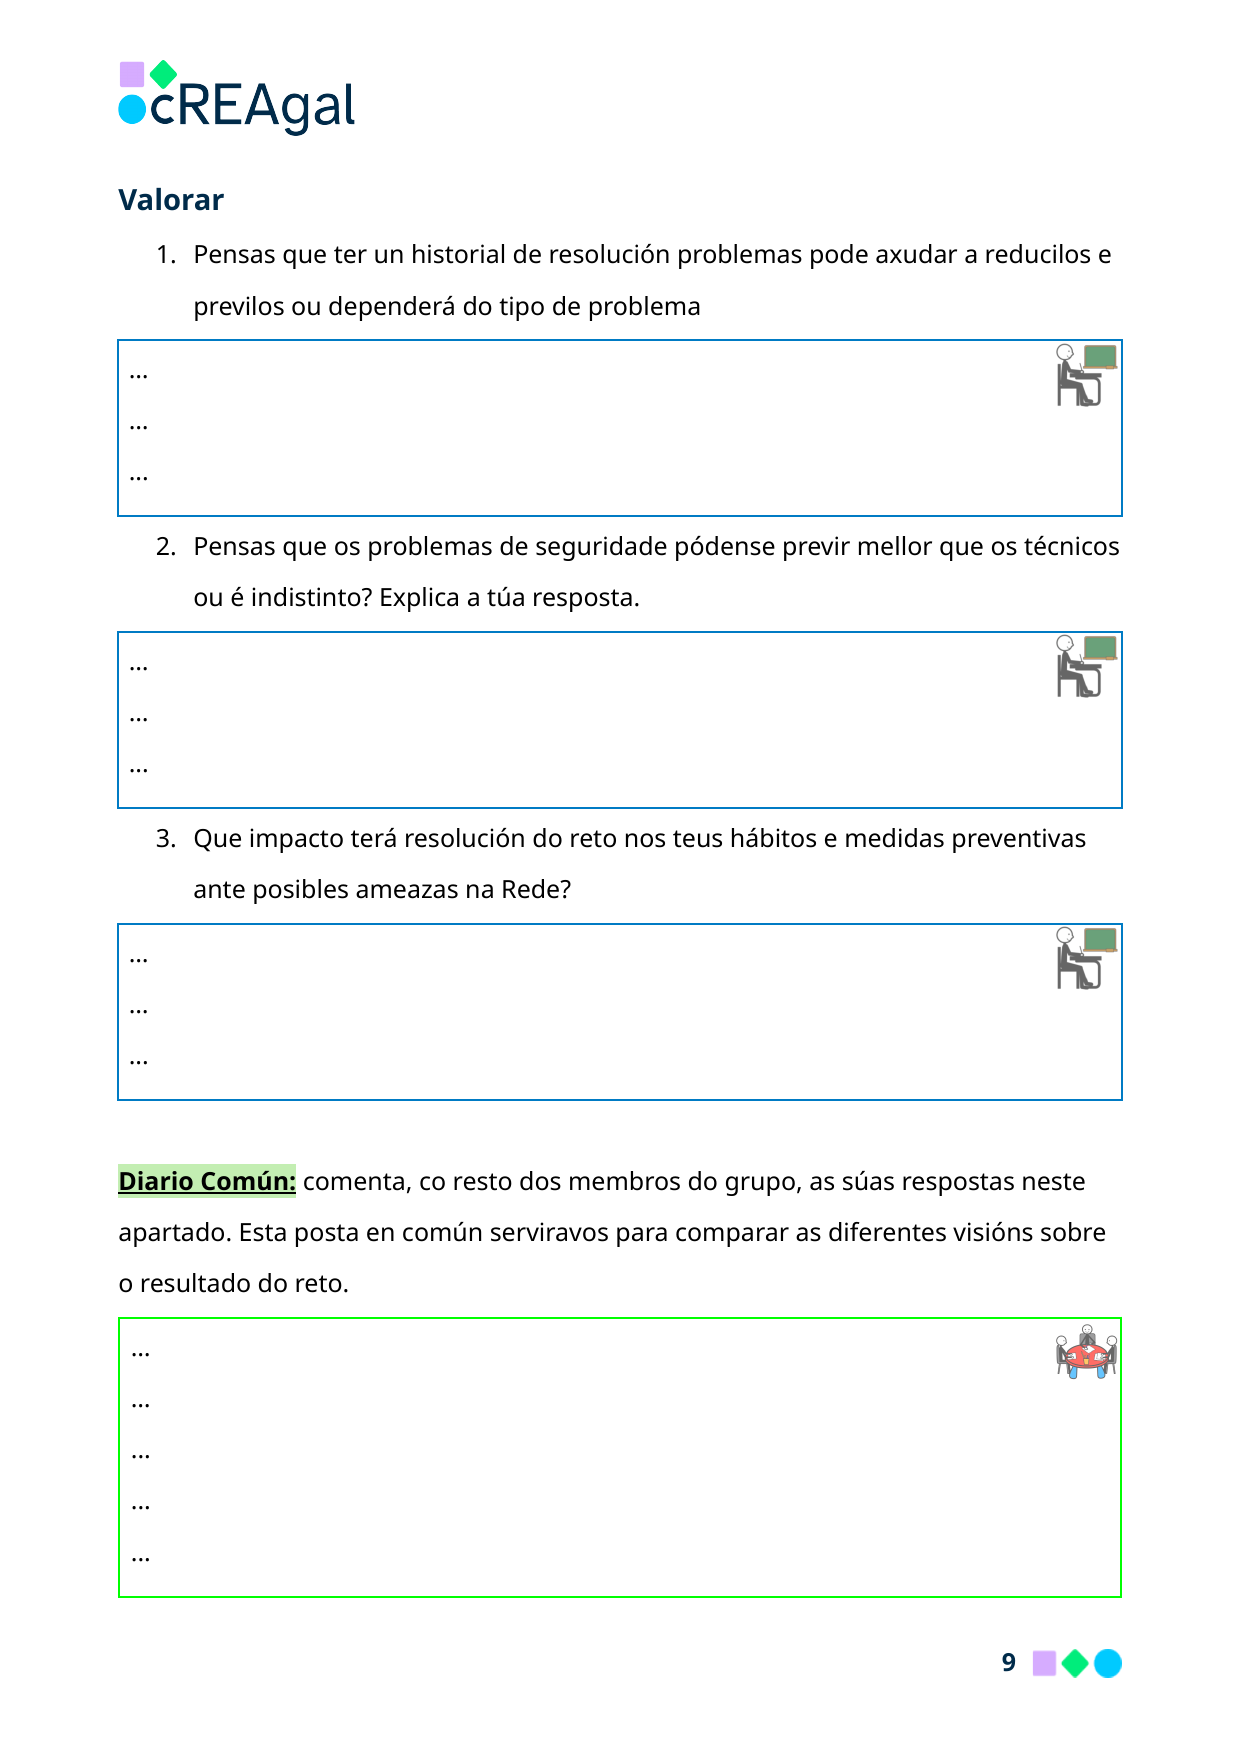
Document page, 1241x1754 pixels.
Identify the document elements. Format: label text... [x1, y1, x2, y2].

picture [118, 60, 355, 136]
subtitle Valorar [118, 179, 1122, 219]
list Pensas que os problemas de seguridade pódense previr mellor que os técnicos ou é indistinto? Explica a túa resposta. [156, 529, 1122, 614]
list Pensas que ter un historial de resolución problemas pode axudar a reducilos e previlos ou dependerá do tipo de problema [156, 237, 1122, 322]
table_header … … ... [119, 341, 1121, 515]
picture [1111, 1666, 1122, 1678]
table_header … … ... [119, 633, 1121, 807]
table_header … … ... [119, 925, 1121, 1099]
table_header … … ... ... ... [120, 1319, 1120, 1596]
list Que impacto terá resolución do reto nos teus hábitos e medidas preventivas ante posibles ameazas na Rede? [156, 821, 1122, 906]
picture [1112, 1649, 1122, 1660]
text Diario Común: comenta, co resto dos membros do grupo, as súas respostas neste apartado. Esta posta en común serviravos para comparar as diferentes visións sobre o resultado do reto. [118, 1163, 1122, 1300]
picture [1032, 1649, 1105, 1678]
